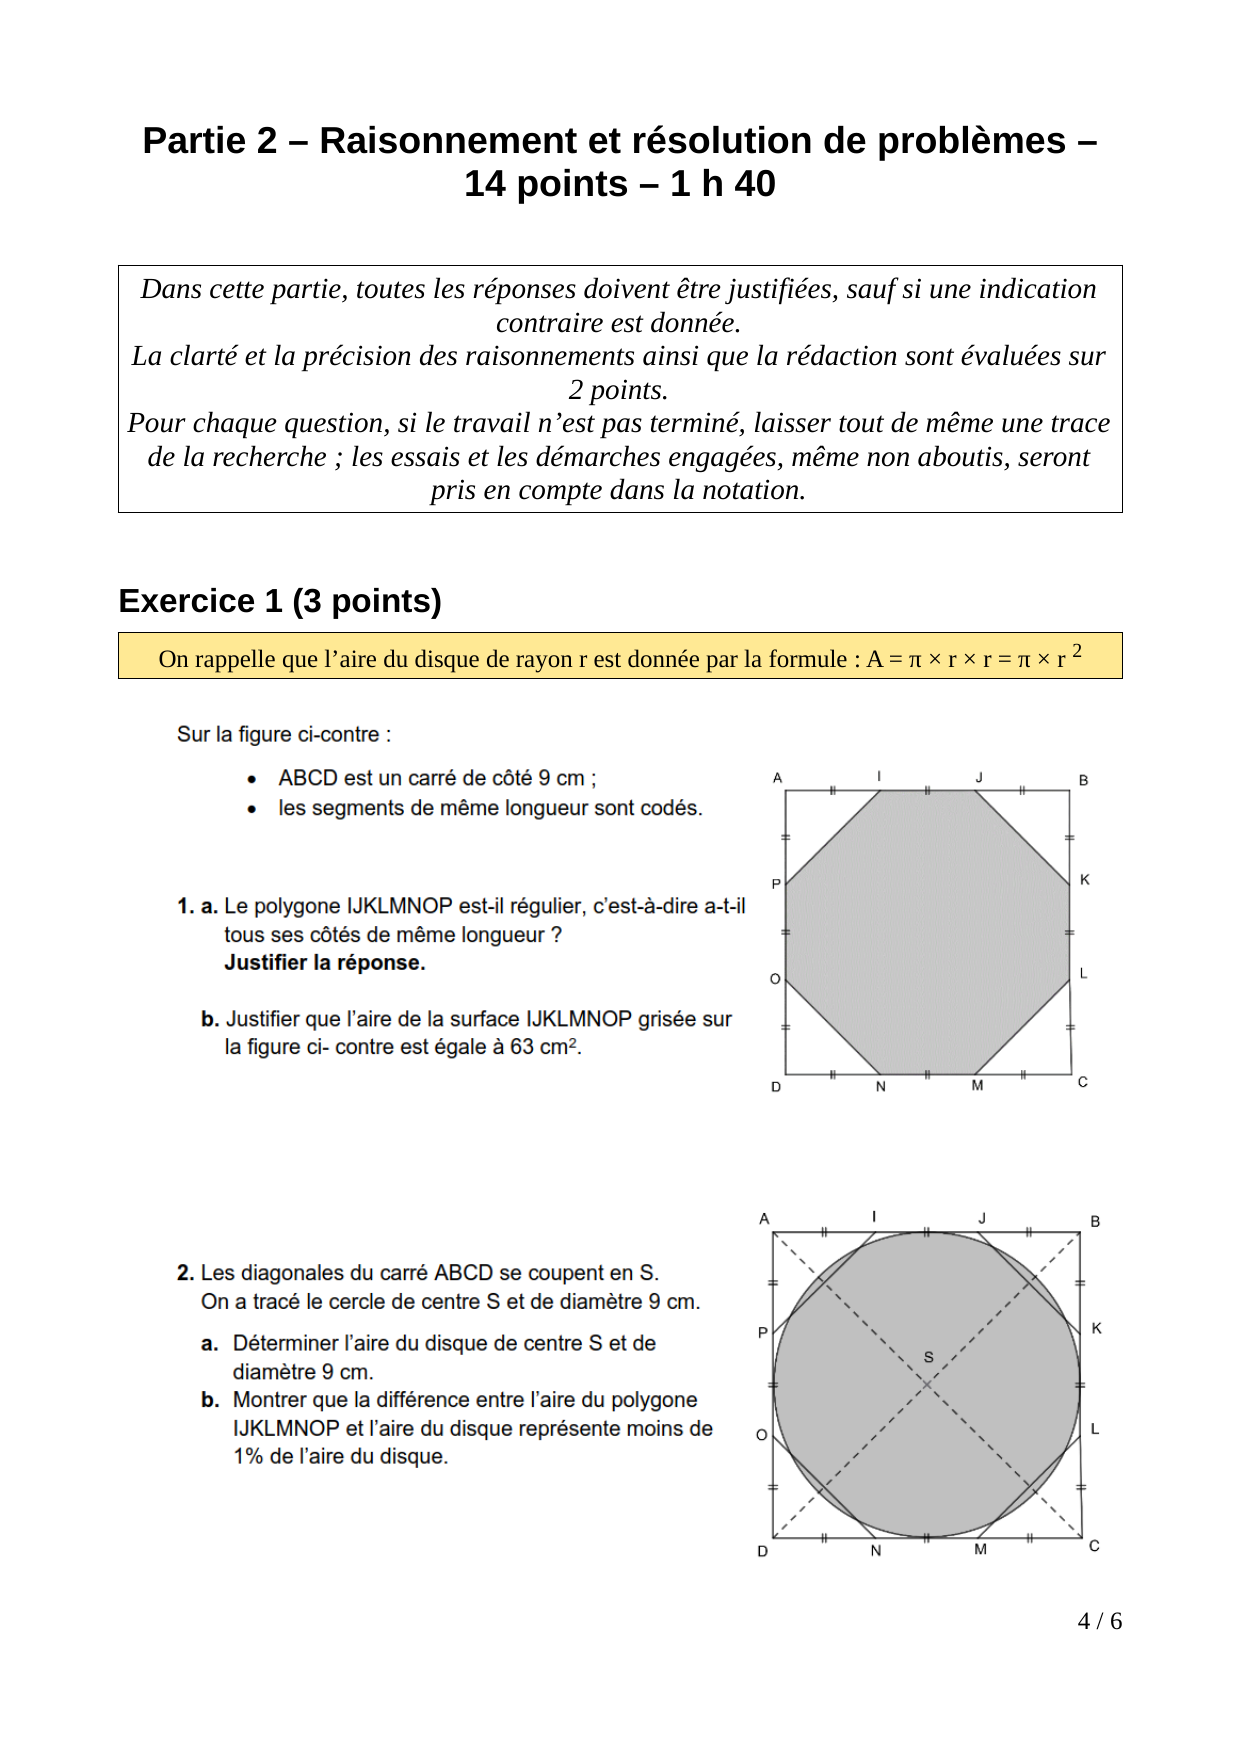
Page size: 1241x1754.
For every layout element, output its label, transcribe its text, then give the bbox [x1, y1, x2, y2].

table_header On rappelle que l’aire du disque de rayon r est donnée par la formule : A = π × r × r = π × r 2 [119, 633, 1122, 678]
picture [162, 716, 1114, 1566]
table_header Dans cette partie, toutes les réponses doivent être justifiées, sauf si une indication contraire est donnée. La clarté et la précision des raisonnements ainsi que la rédaction sont évaluées sur 2 points. Pour chaque question, si le travail n’est pas terminé, laisser tout de même une trace de la recherche ; les essais et les démarches engagées, même non aboutis, seront pris en compte dans la notation. [119, 266, 1122, 512]
subtitle Partie 2 – Raisonnement et résolution de problèmes – 14 points – 1 h 40 [118, 118, 1122, 204]
subtitle Exercice 1 (3 points) [118, 581, 1122, 620]
